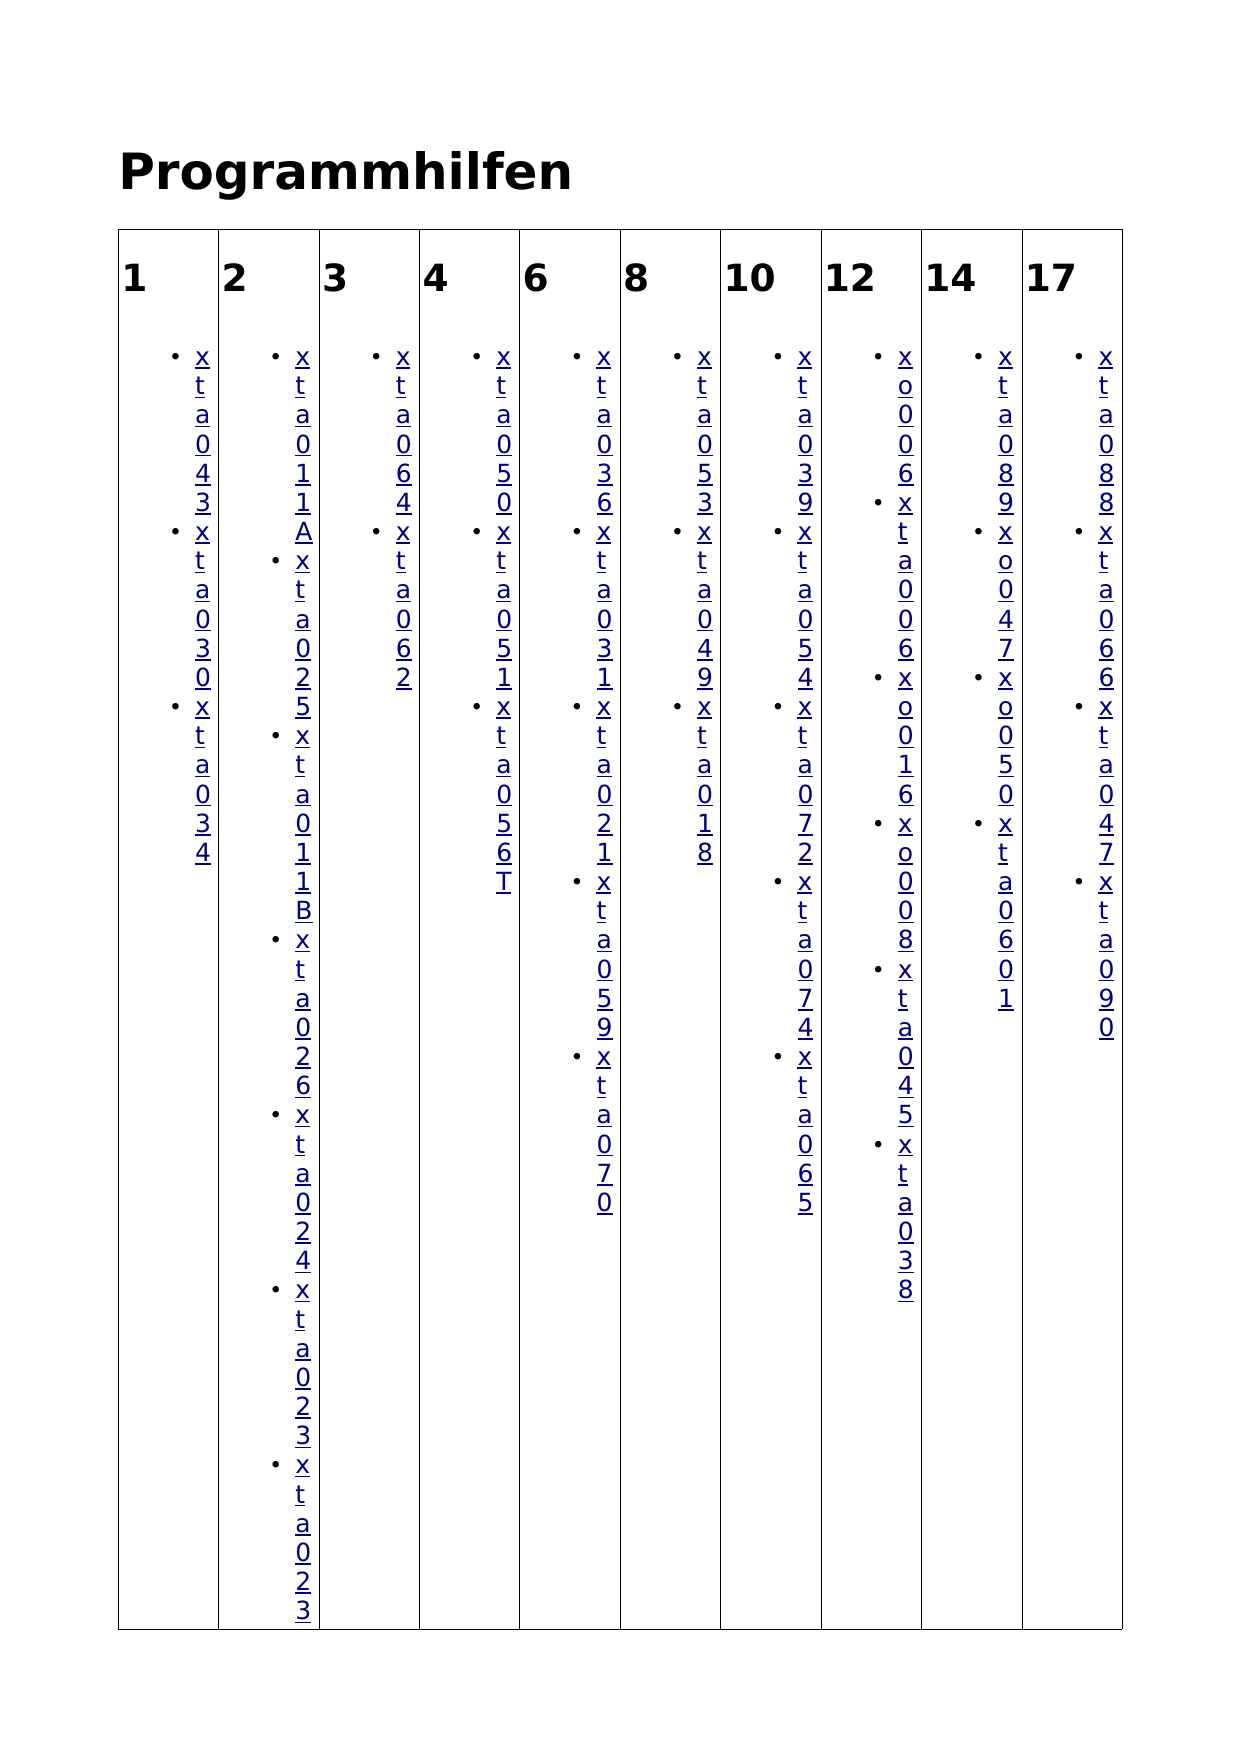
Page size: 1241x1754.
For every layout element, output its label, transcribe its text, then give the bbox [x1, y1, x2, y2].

table_header 2 xta011A xta025 xta011B xta026 xta024 xta023 xta023N xta091 [219, 230, 319, 1628]
table_header 12 xo006 xta006 xo016 xo008 xta045 xta038 [822, 230, 921, 1628]
table_header 4 xta050 xta051 xta056T [420, 230, 519, 1628]
table_header 8 xta053 xta049 xta018 [621, 230, 720, 1628]
table_header 1 xta043 xta030 xta034 [119, 230, 218, 1628]
table_header 14 xta089 xo047 xo050 xta0601 [922, 230, 1022, 1628]
table_header 10 xta039 xta054 xta072 xta074 xta065 [721, 230, 821, 1628]
table_header 6 xta036 xta031 xta021 xta059 xta070 [520, 230, 620, 1628]
subtitle Programmhilfen [118, 143, 1122, 201]
table_header 3 xta064 xta062 [320, 230, 419, 1628]
table_header 17 xta088 xta066 xta047 xta090 [1023, 230, 1122, 1628]
